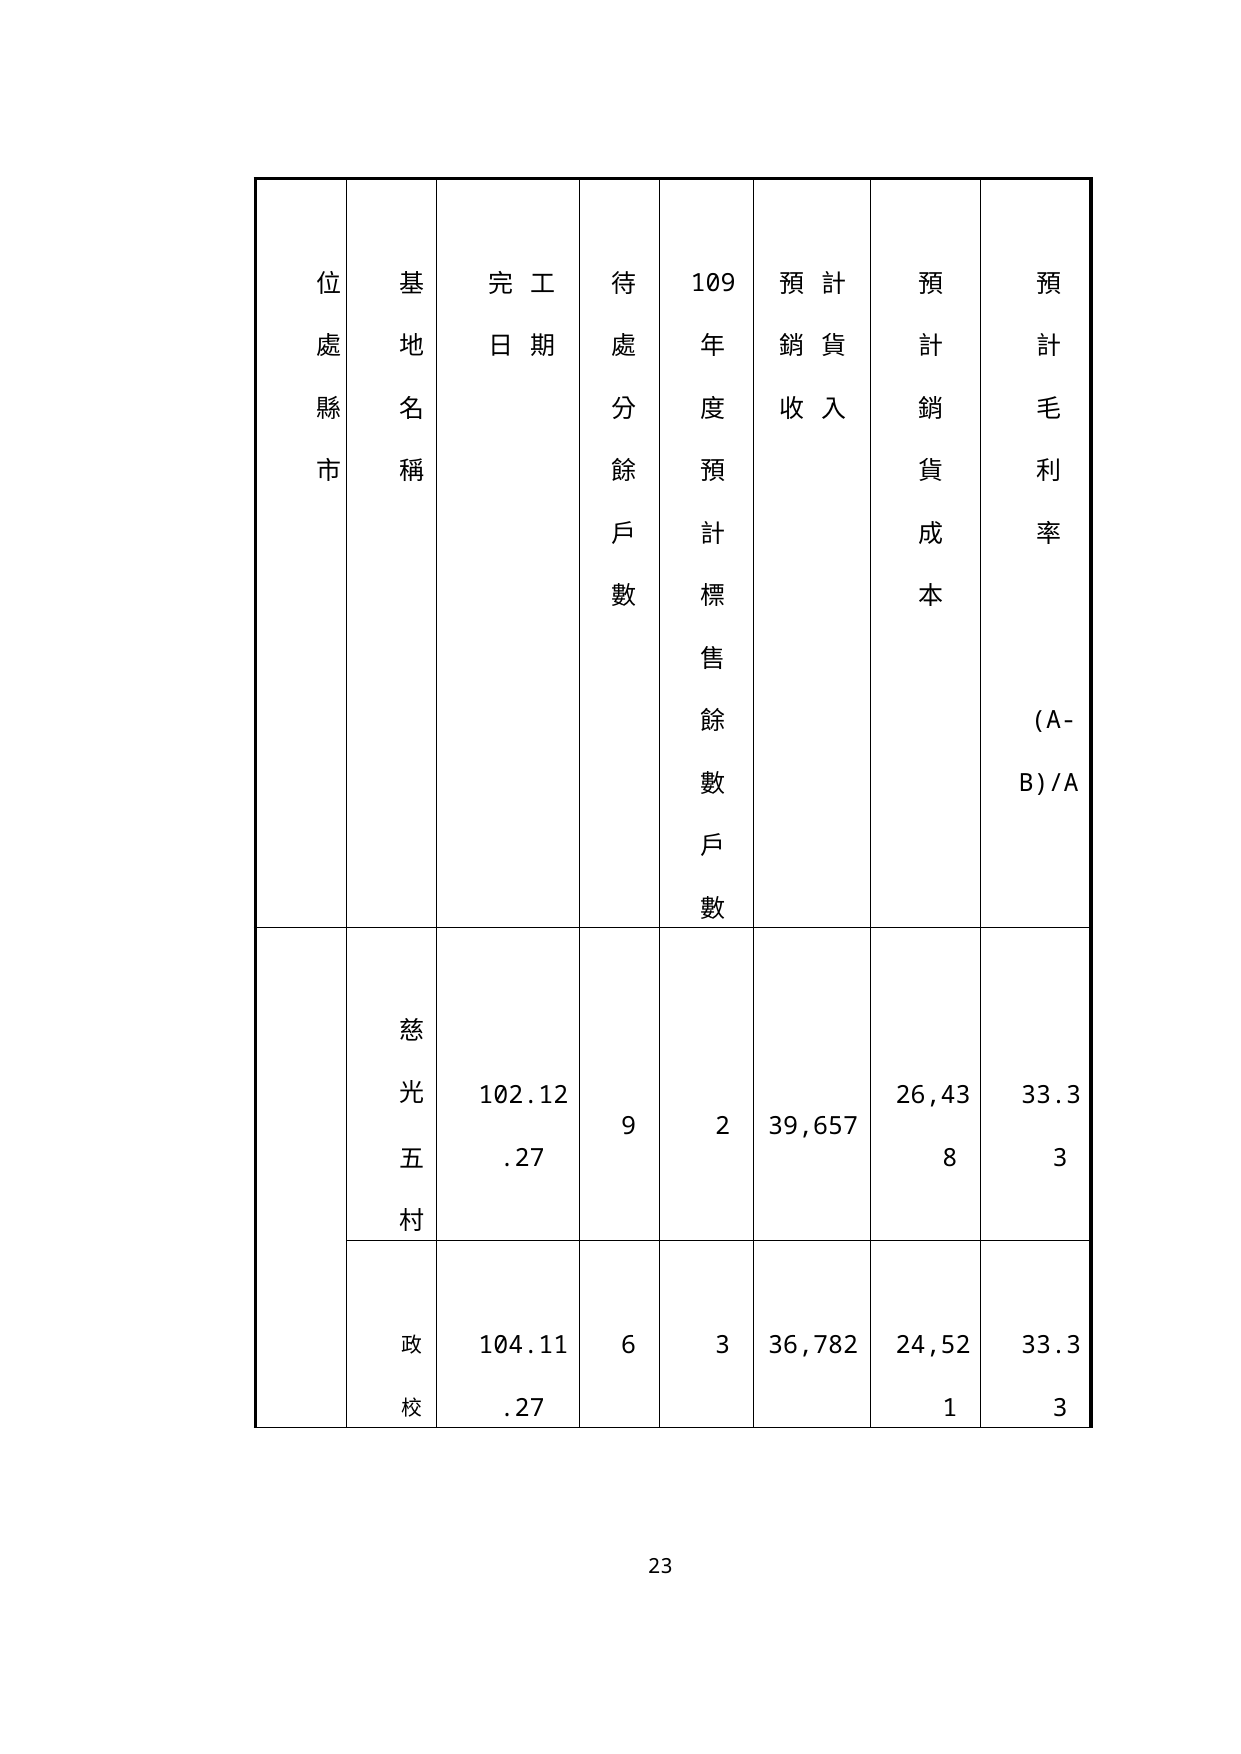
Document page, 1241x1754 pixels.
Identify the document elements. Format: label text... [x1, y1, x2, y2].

table_cell 36,782 [754, 1241, 870, 1427]
table_cell 2 [660, 928, 753, 1240]
table_cell [257, 928, 346, 1427]
table_cell 104.11.27 [437, 1241, 579, 1427]
table_cell 33.33 [981, 928, 1089, 1240]
table_cell 慈光 五村 [347, 928, 436, 1240]
table_cell 6 [580, 1241, 659, 1427]
table_cell 102.12.27 [437, 928, 579, 1240]
table_header 預計 毛利率 (A-B)/A [981, 180, 1089, 927]
table_header 預計 銷貨 收入 [754, 180, 870, 927]
table_cell 9 [580, 928, 659, 1240]
table_cell 33.33 [981, 1241, 1089, 1427]
table_header 位處 縣市 [257, 180, 346, 927]
table_cell 政校 [347, 1241, 436, 1427]
table_header 基地 名稱 [347, 180, 436, 927]
table_header 預計 銷貨 成本 [871, 180, 980, 927]
table_cell 24,521 [871, 1241, 980, 1427]
table_cell 3 [660, 1241, 753, 1427]
table_header 待處分餘戶數 [580, 180, 659, 927]
table_header 109年度預計標售餘數戶數 [660, 180, 753, 927]
table_header 完工 日期 [437, 180, 579, 927]
table_cell 26,438 [871, 928, 980, 1240]
table_cell 39,657 [754, 928, 870, 1240]
